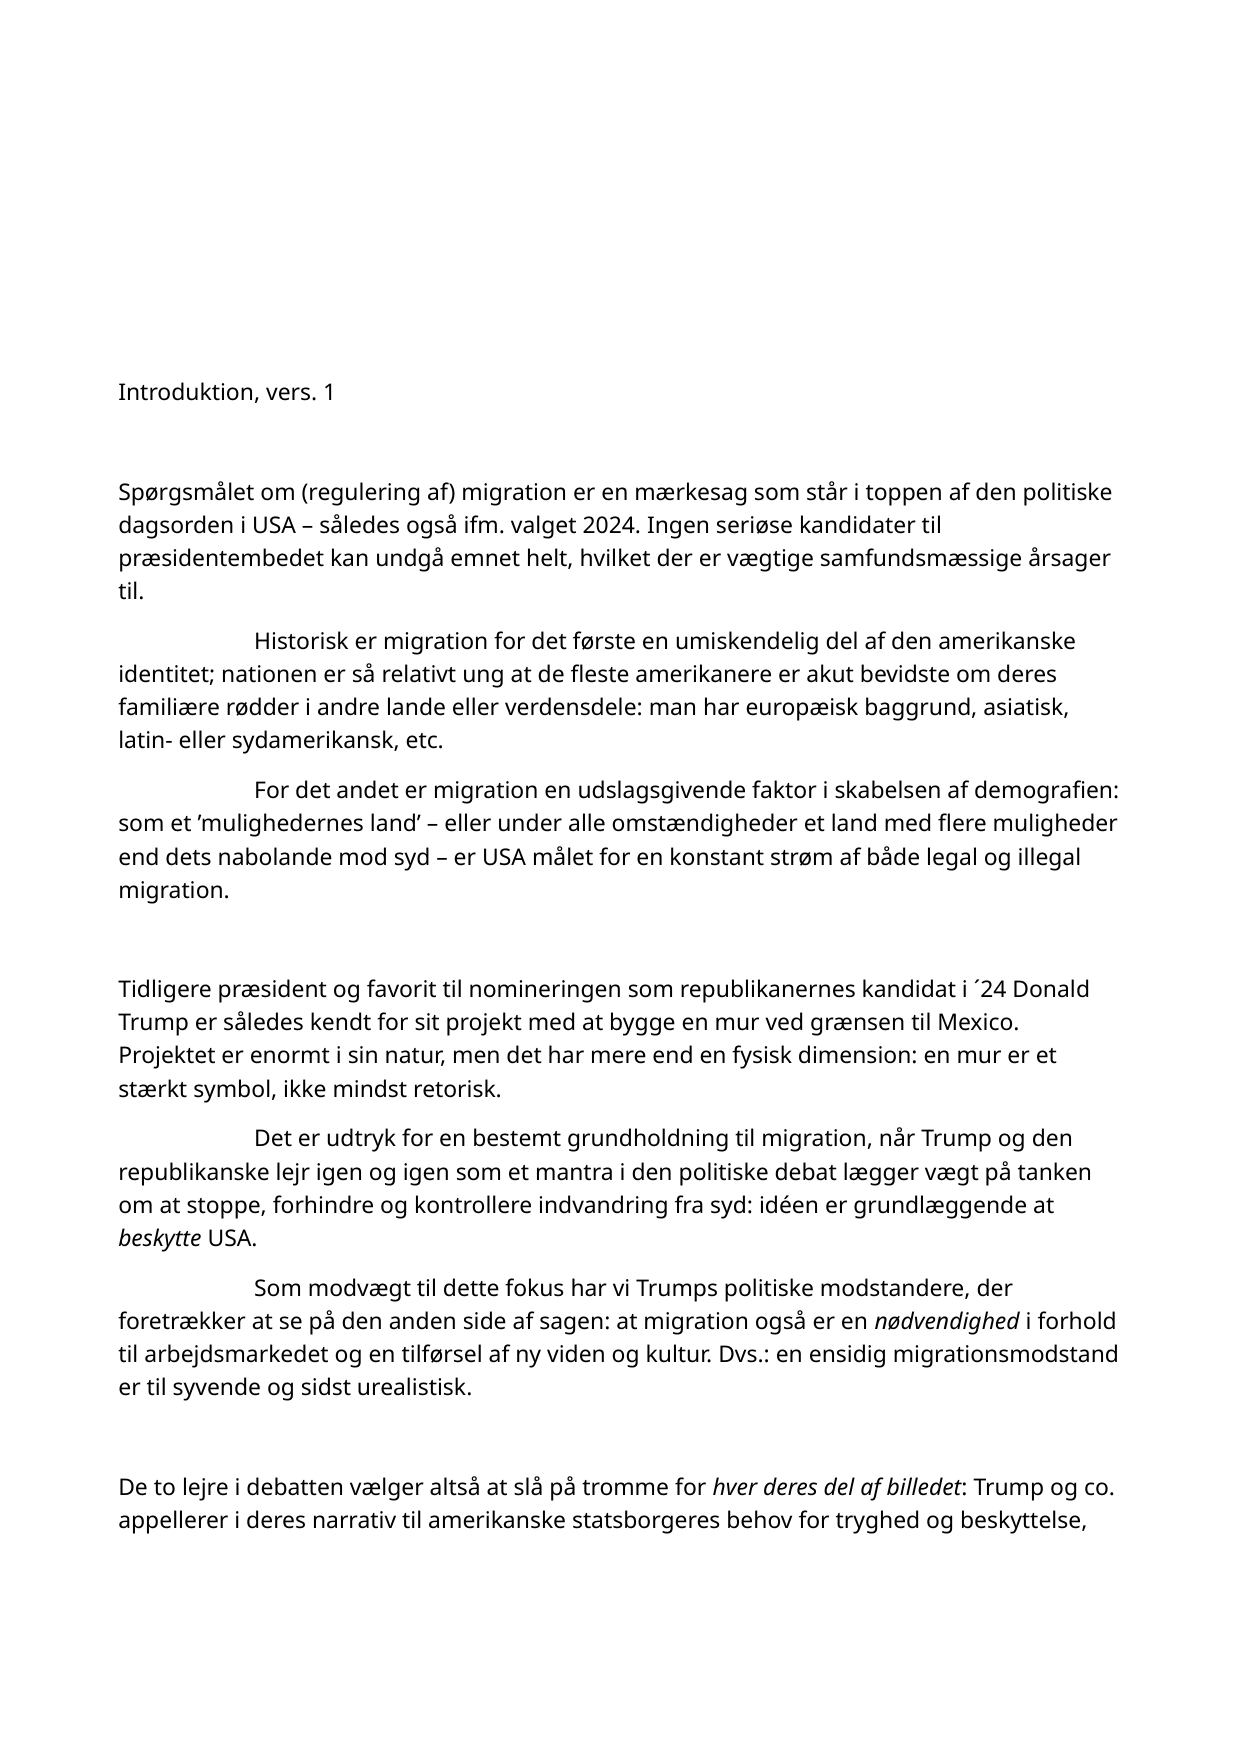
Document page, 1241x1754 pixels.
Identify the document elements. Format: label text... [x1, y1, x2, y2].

text Introduktion, vers. 1 [118, 376, 1122, 408]
text De to lejre i debatten vælger altså at slå på tromme for hver deres del af billedet: Trump og co. appellerer i deres narrativ til amerikanske statsborgeres behov for tryghed og beskyttelse, [118, 1471, 1122, 1535]
text For det andet er migration en udslagsgivende faktor i skabelsen af demografien: som et ’mulighedernes land’ – eller under alle omstændigheder et land med flere muligheder end dets nabolande mod syd – er USA målet for en konstant strøm af både legal og illegal migration. [118, 774, 1122, 905]
text Historisk er migration for det første en umiskendelig del af den amerikanske identitet; nationen er så relativt ung at de fleste amerikanere er akut bevidste om deres familiære rødder i andre lande eller verdensdele: man har europæisk baggrund, asiatisk, latin- eller sydamerikansk, etc. [118, 625, 1122, 756]
text Spørgsmålet om (regulering af) migration er en mærkesag som står i toppen af den politiske dagsorden i USA – således også ifm. valget 2024. Ingen seriøse kandidater til præsidentembedet kan undgå emnet helt, hvilket der er vægtige samfundsmæssige årsager til. [118, 476, 1122, 607]
text Tidligere præsident og favorit til nomineringen som republikanernes kandidat i ´24 Donald Trump er således kendt for sit projekt med at bygge en mur ved grænsen til Mexico. Projektet er enormt i sin natur, men det har mere end en fysisk dimension: en mur er et stærkt symbol, ikke mindst retorisk. [118, 973, 1122, 1104]
text Det er udtryk for en bestemt grundholdning til migration, når Trump og den republikanske lejr igen og igen som et mantra i den politiske debat lægger vægt på tanken om at stoppe, forhindre og kontrollere indvandring fra syd: idéen er grundlæggende at beskytte USA. [118, 1122, 1122, 1253]
text Som modvægt til dette fokus har vi Trumps politiske modstandere, der foretrækker at se på den anden side af sagen: at migration også er en nødvendighed i forhold til arbejdsmarkedet og en tilførsel af ny viden og kultur. Dvs.: en ensidig migrationsmodstand er til syvende og sidst urealistisk. [118, 1272, 1122, 1402]
